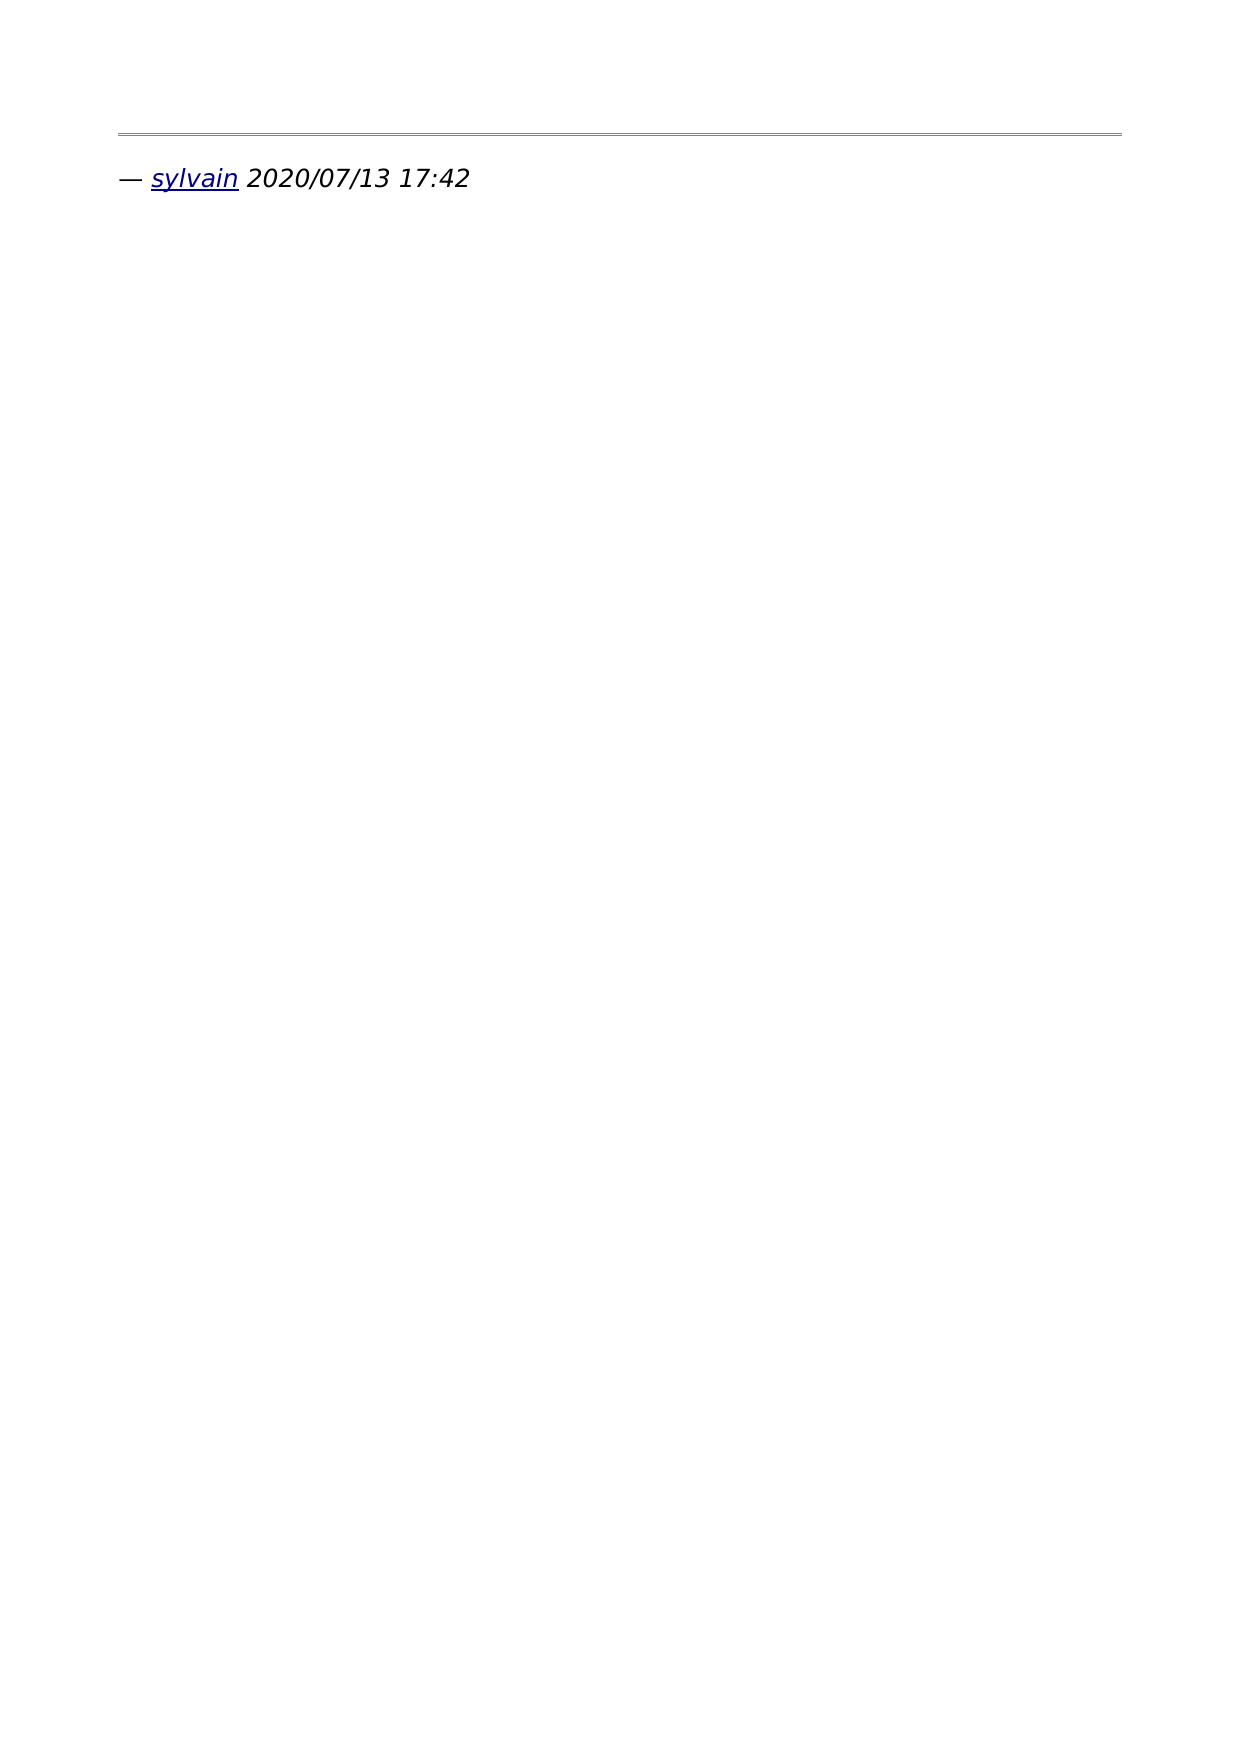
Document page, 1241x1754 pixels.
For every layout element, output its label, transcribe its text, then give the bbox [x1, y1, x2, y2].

text — sylvain 2020/07/13 17:42 [118, 164, 1122, 194]
